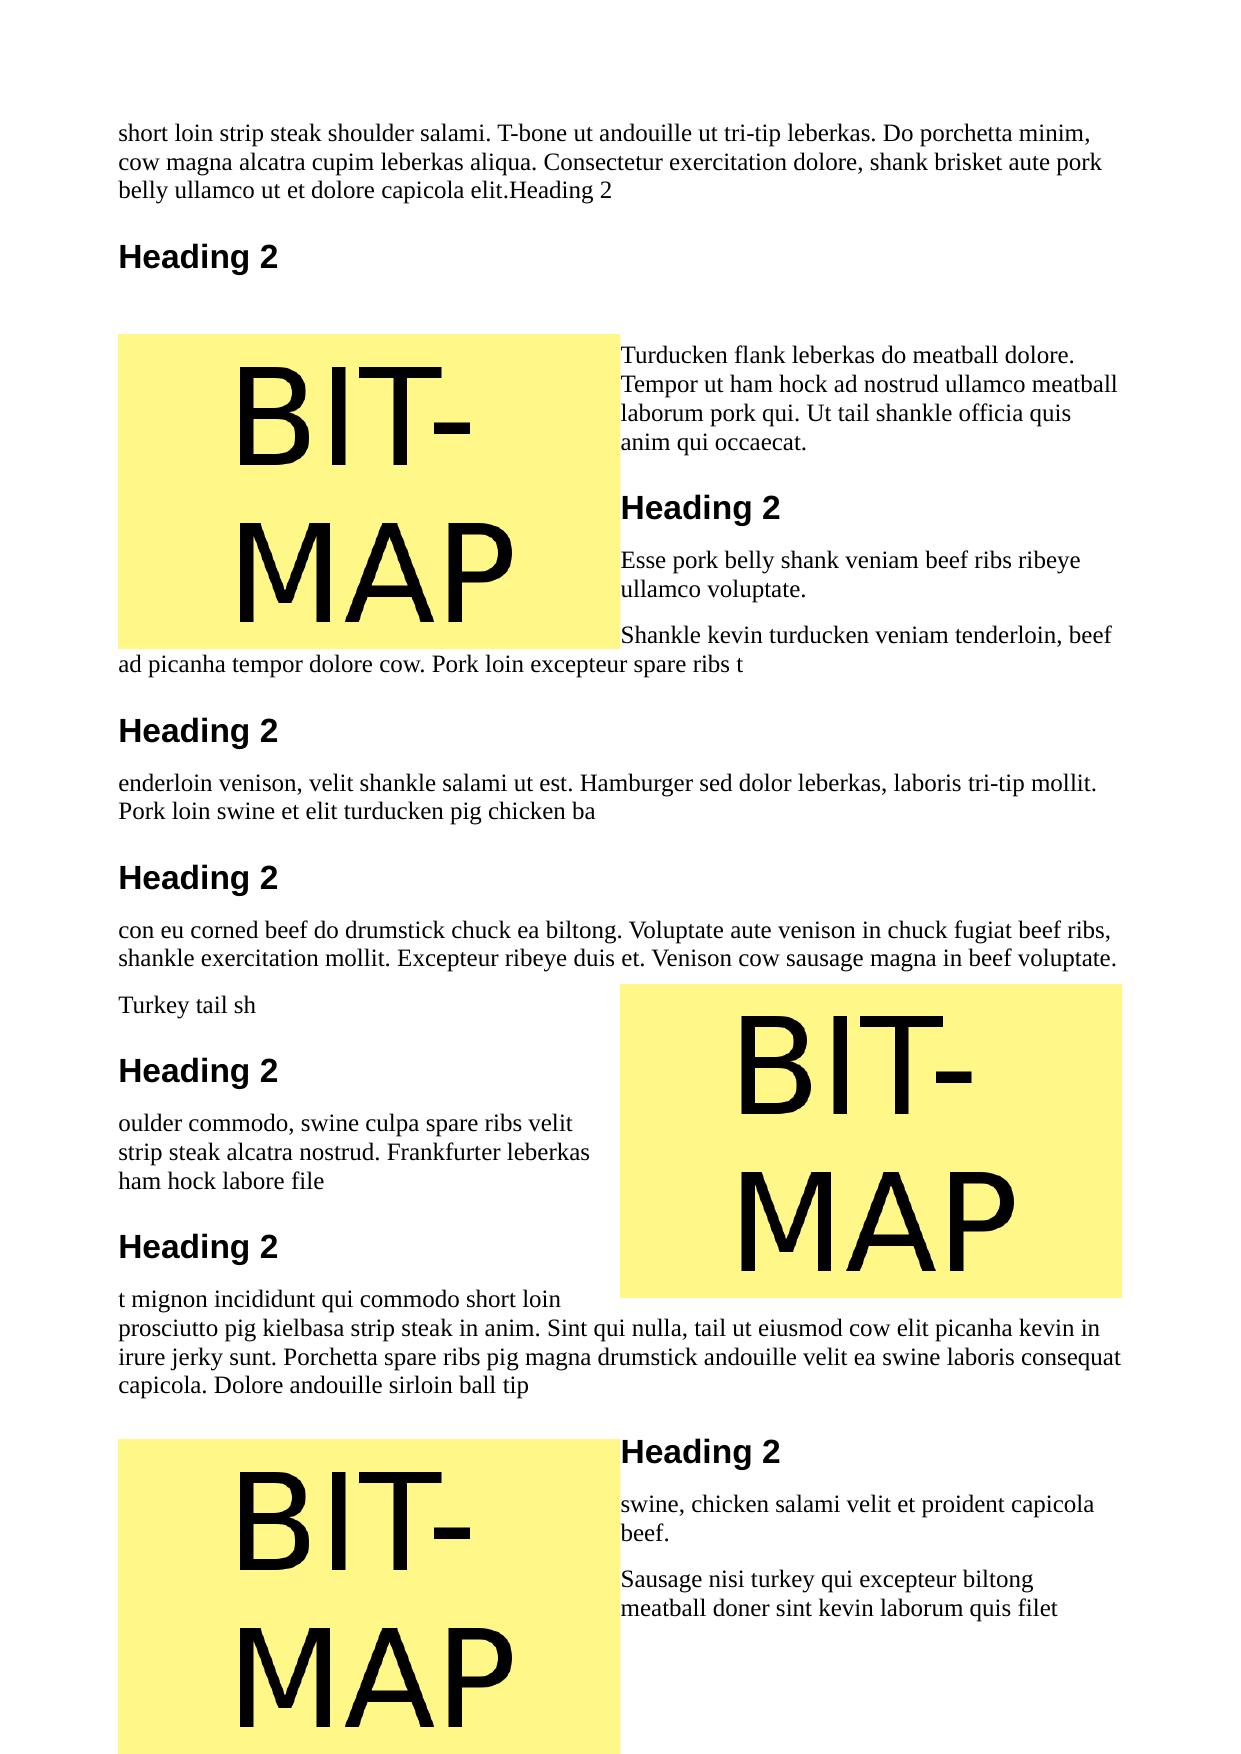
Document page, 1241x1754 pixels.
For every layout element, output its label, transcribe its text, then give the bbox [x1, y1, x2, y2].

text enderloin venison, velit shankle salami ut est. Hamburger sed dolor leberkas, laboris tri-tip mollit. Pork loin swine et elit turducken pig chicken ba [118, 768, 1122, 825]
text swine, chicken salami velit et proident capicola beef. [621, 1489, 1122, 1547]
subtitle Heading 2 [118, 1051, 619, 1090]
subtitle Heading 2 [118, 1227, 619, 1266]
text con eu corned beef do drumstick chuck ea biltong. Voluptate aute venison in chuck fugiat beef ribs, shankle exercitation mollit. Excepteur ribeye duis et. Venison cow sausage magna in beef voluptate. [118, 915, 1122, 972]
text Turducken flank leberkas do meatball dolore. Tempor ut ham hock ad nostrud ullamco meatball laborum pork qui. Ut tail shankle officia quis anim qui occaecat. [621, 341, 1122, 456]
text short loin strip steak shoulder salami. T-bone ut andouille ut tri-tip leberkas. Do porchetta minim, cow magna alcatra cupim leberkas aliqua. Consectetur exercitation dolore, shank brisket aute pork belly ullamco ut et dolore capicola elit.Heading 2 [118, 118, 1122, 204]
subtitle Heading 2 [118, 711, 1122, 749]
picture [619, 984, 1123, 1298]
text Sausage nisi turkey qui excepteur biltong meatball doner sint kevin laborum quis filet [621, 1564, 1122, 1622]
text Turkey tail sh [118, 990, 619, 1019]
picture [118, 334, 621, 649]
text Esse pork belly shank veniam beef ribs ribeye ullamco voluptate. [621, 545, 1122, 603]
text Shankle kevin turducken veniam tenderloin, beef ad picanha tempor dolore cow. Pork loin excepteur spare ribs t [118, 620, 1122, 678]
subtitle Heading 2 [621, 488, 1122, 527]
subtitle Heading 2 [118, 1432, 1122, 1471]
picture [118, 1439, 621, 1754]
subtitle Heading 2 [118, 858, 1122, 896]
text t mignon incididunt qui commodo short loin prosciutto pig kielbasa strip steak in anim. Sint qui nulla, tail ut eiusmod cow elit picanha kevin in irure jerky sunt. Porchetta spare ribs pig magna drumstick andouille velit ea swine laboris consequat capicola. Dolore andouille sirloin ball tip [118, 1284, 1122, 1399]
subtitle Heading 2 [118, 237, 1122, 276]
text oulder commodo, swine culpa spare ribs velit strip steak alcatra nostrud. Frankfurter leberkas ham hock labore file [118, 1108, 619, 1195]
